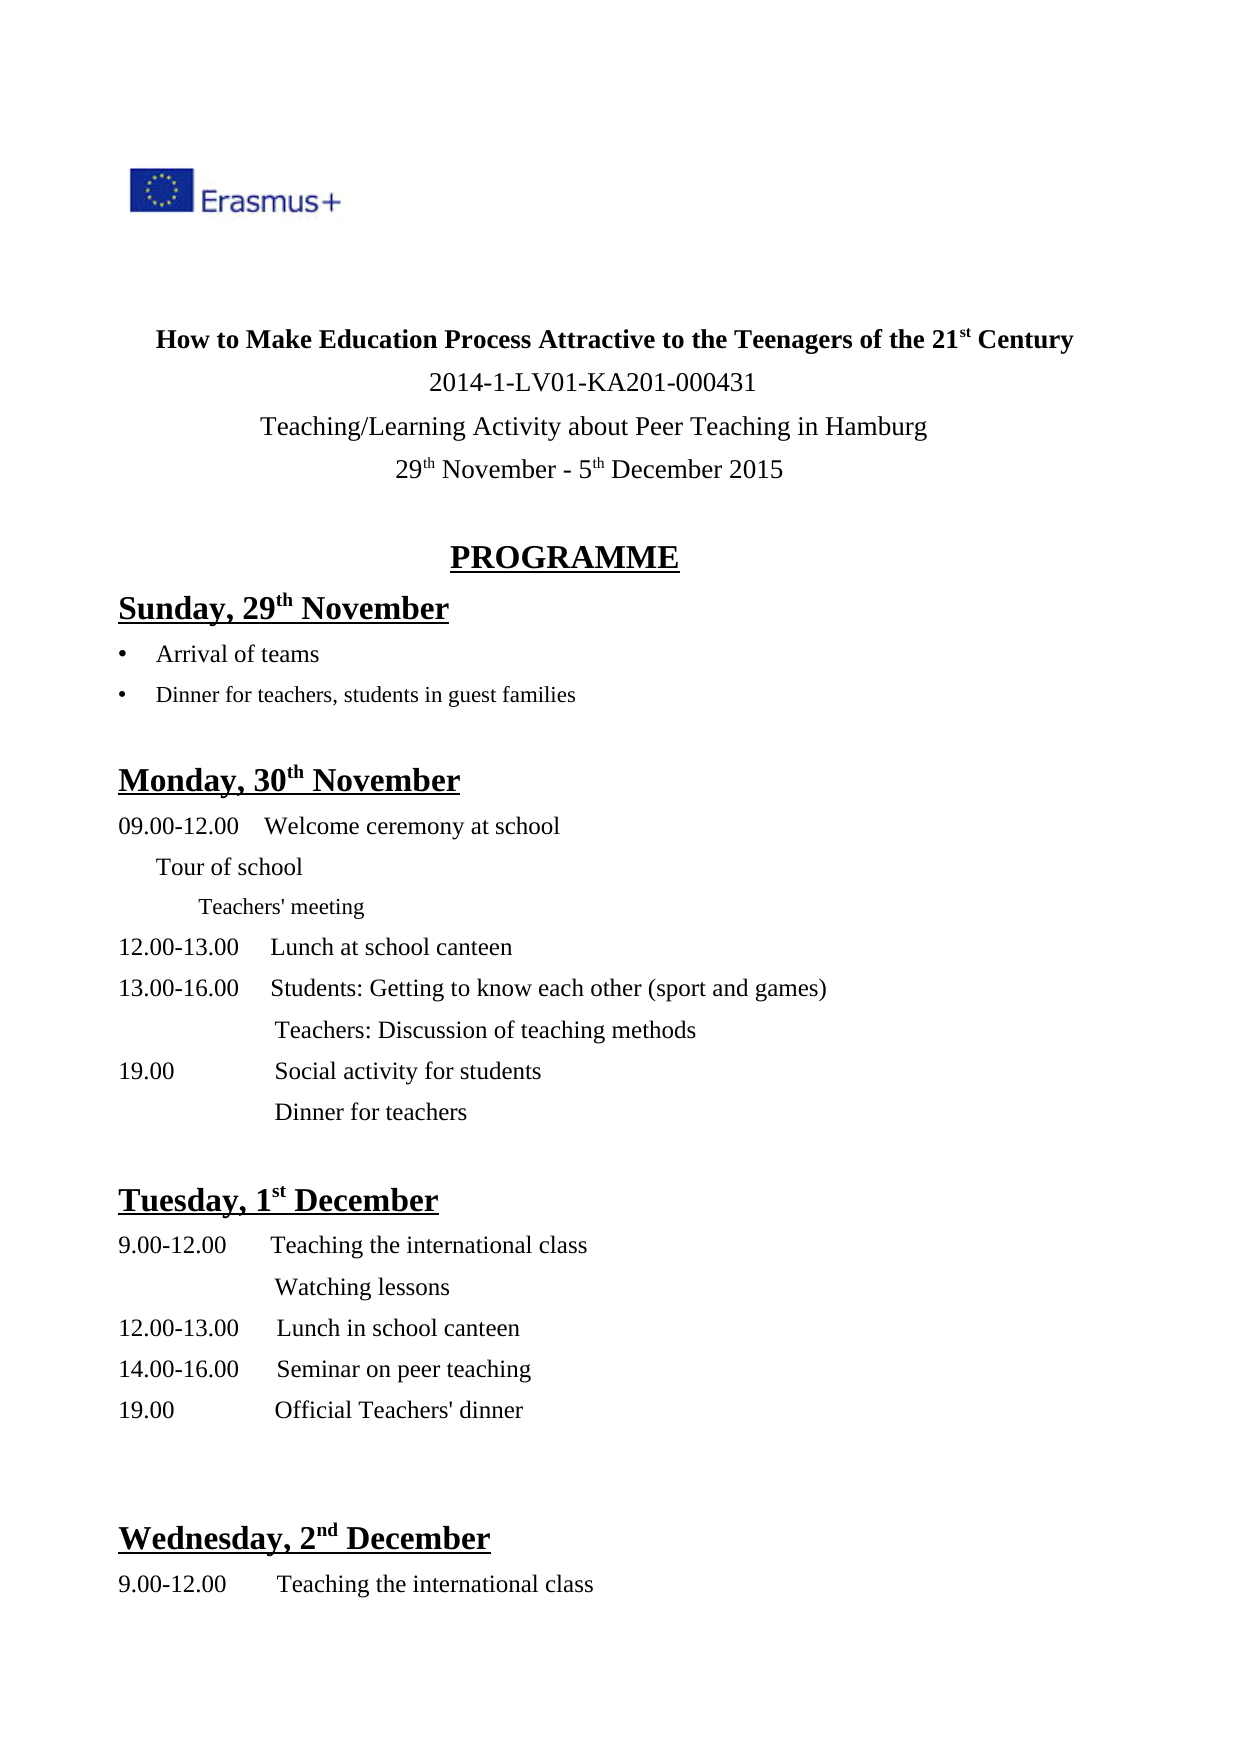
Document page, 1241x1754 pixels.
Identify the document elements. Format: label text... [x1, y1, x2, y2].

list Dinner for teachers, students in guest families [81, 681, 1122, 707]
text 12.00-13.00 Lunch in school canteen [118, 1313, 1122, 1342]
text Tour of school [118, 852, 1122, 881]
text 19.00 Official Teachers' dinner [118, 1396, 1122, 1424]
text 09.00-12.00 Welcome ceremony at school [118, 811, 1122, 840]
text Teachers: Discussion of teaching methods [118, 1015, 1122, 1043]
text Teachers' meeting [118, 893, 1122, 920]
text 9.00-12.00 Teaching the international class [118, 1231, 1122, 1259]
text Dinner for teachers [118, 1097, 1122, 1126]
text Teaching/Learning Activity about Peer Teaching in Hamburg [118, 410, 1122, 441]
text Sunday, 29th November [118, 589, 1122, 627]
text 14.00-16.00 Seminar on peer teaching [118, 1354, 1122, 1383]
text 19.00 Social activity for students [118, 1056, 1122, 1085]
text How to Make Education Process Attractive to the Teenagers of the 21st Century [118, 323, 1122, 354]
text 13.00-16.00 Students: Getting to know each other (sport and games) [118, 973, 1122, 1002]
text 2014-1-LV01-KA201-000431 [118, 366, 1122, 397]
text PROGRAMME [118, 538, 1122, 576]
text Tuesday, 1st December [118, 1180, 1122, 1218]
text Monday, 30th November [118, 760, 1122, 798]
text 9.00-12.00 Teaching the international class [118, 1569, 1122, 1598]
text 12.00-13.00 Lunch at school canteen [118, 932, 1122, 961]
text 29th November - 5th December 2015 [118, 454, 1122, 485]
text Watching lessons [118, 1272, 1122, 1301]
text Wednesday, 2nd December [118, 1519, 1122, 1557]
list Arrival of teams [81, 639, 1122, 668]
